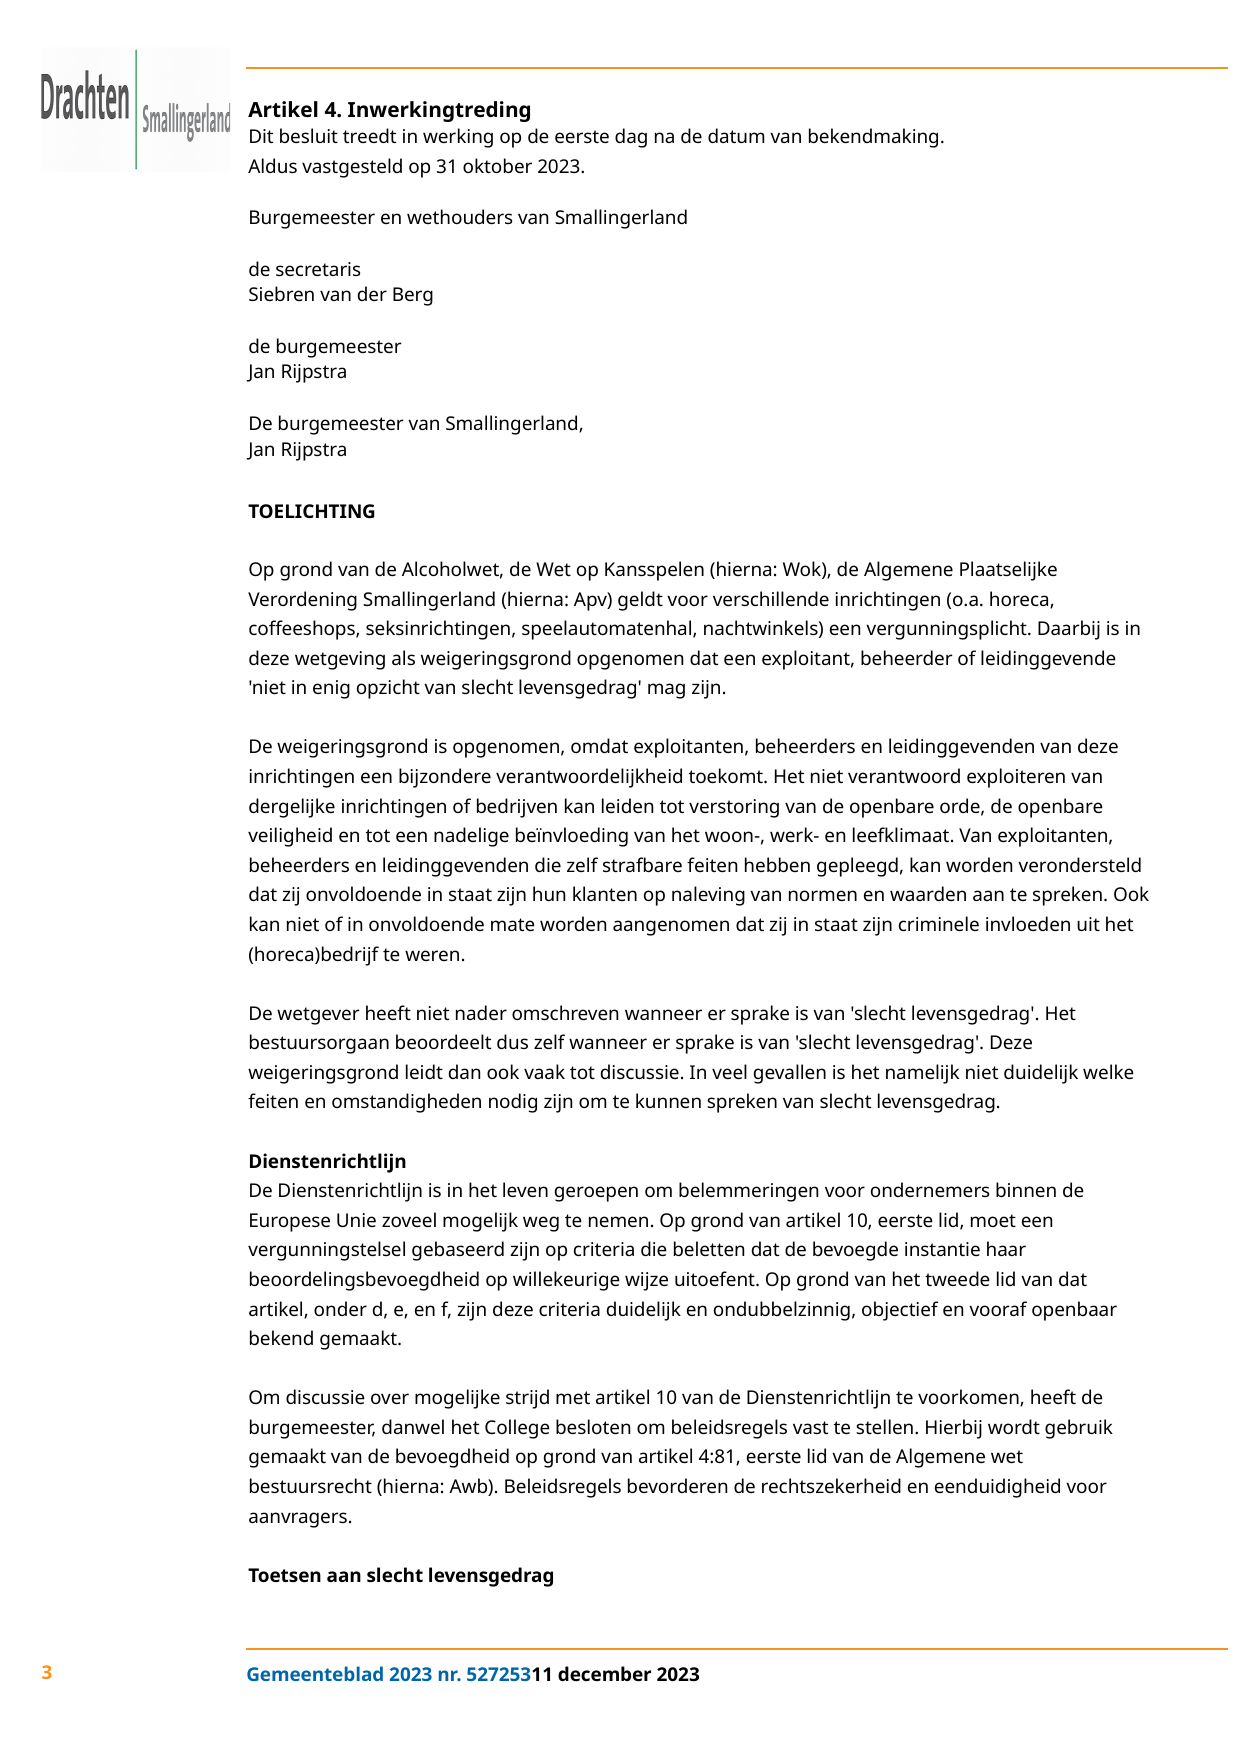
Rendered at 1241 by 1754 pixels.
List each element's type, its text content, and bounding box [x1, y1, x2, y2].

text Op grond van de Alcoholwet, de Wet op Kansspelen (hierna: Wok), de Algemene Plaatselijke Verordening Smallingerland (hierna: Apv) geldt voor verschillende inrichtingen (o.a. horeca, coffeeshops, seksinrichtingen, speelautomatenhal, nachtwinkels) een vergunningsplicht. Daarbij is in deze wetgeving als weigeringsgrond opgenomen dat een exploitant, beheerder of leidinggevende 'niet in enig opzicht van slecht levensgedrag' mag zijn. [248, 556, 1152, 700]
text de secretaris [248, 256, 1152, 281]
text Burgemeester en wethouders van Smallingerland [248, 204, 1152, 230]
text Artikel 4. Inwerkingtreding [248, 95, 1152, 123]
text Jan Rijpstra [248, 436, 1152, 462]
text Jan Rijpstra [248, 359, 1152, 384]
text De burgemeester van Smallingerland, [248, 410, 1152, 436]
text Toetsen aan slecht levensgedrag [248, 1562, 1152, 1588]
text Siebren van der Berg [248, 281, 1152, 307]
text De wetgever heeft niet nader omschreven wanneer er sprake is van 'slecht levensgedrag'. Het bestuursorgaan beoordeelt dus zelf wanneer er sprake is van 'slecht levensgedrag'. Deze weigeringsgrond leidt dan ook vaak tot discussie. In veel gevallen is het namelijk niet duidelijk welke feiten en omstandigheden nodig zijn om te kunnen spreken van slecht levensgedrag. [248, 1000, 1152, 1114]
text De Dienstenrichtlijn is in het leven geroepen om belemmeringen voor ondernemers binnen de Europese Unie zoveel mogelijk weg te nemen. Op grond van artikel 10, eerste lid, moet een vergunningstelsel gebaseerd zijn op criteria die beletten dat de bevoegde instantie haar beoordelingsbevoegdheid op willekeurige wijze uitoefent. Op grond van het tweede lid van dat artikel, onder d, e, en f, zijn deze criteria duidelijk en ondubbelzinnig, objectief en vooraf openbaar bekend gemaakt. [248, 1177, 1152, 1351]
picture [41, 47, 231, 172]
text TOELICHTING [248, 487, 1152, 527]
text de burgemeester [248, 333, 1152, 359]
text Om discussie over mogelijke strijd met artikel 10 van de Dienstenrichtlijn te voorkomen, heeft de burgemeester, danwel het College besloten om beleidsregels vast te stellen. Hierbij wordt gebruik gemaakt van de bevoegdheid op grond van artikel 4:81, eerste lid van de Algemene wet bestuursrecht (hierna: Awb). Beleidsregels bevorderen de rechtszekerheid en eenduidigheid voor aanvragers. [248, 1384, 1152, 1528]
text Dienstenrichtlijn [248, 1148, 1152, 1173]
text Aldus vastgesteld op 31 oktober 2023. [248, 153, 1152, 178]
text De weigeringsgrond is opgenomen, omdat exploitanten, beheerders en leidinggevenden van deze inrichtingen een bijzondere verantwoordelijkheid toekomt. Het niet verantwoord exploiteren van dergelijke inrichtingen of bedrijven kan leiden tot verstoring van de openbare orde, de openbare veiligheid en tot een nadelige beïnvloeding van het woon-, werk- en leefklimaat. Van exploitanten, beheerders en leidinggevenden die zelf strafbare feiten hebben gepleegd, kan worden verondersteld dat zij onvoldoende in staat zijn hun klanten op naleving van normen en waarden aan te spreken. Ook kan niet of in onvoldoende mate worden aangenomen dat zij in staat zijn criminele invloeden uit het (horeca)bedrijf te weren. [248, 734, 1152, 966]
text Dit besluit treedt in werking op de eerste dag na de datum van bekendmaking. [248, 123, 1152, 149]
